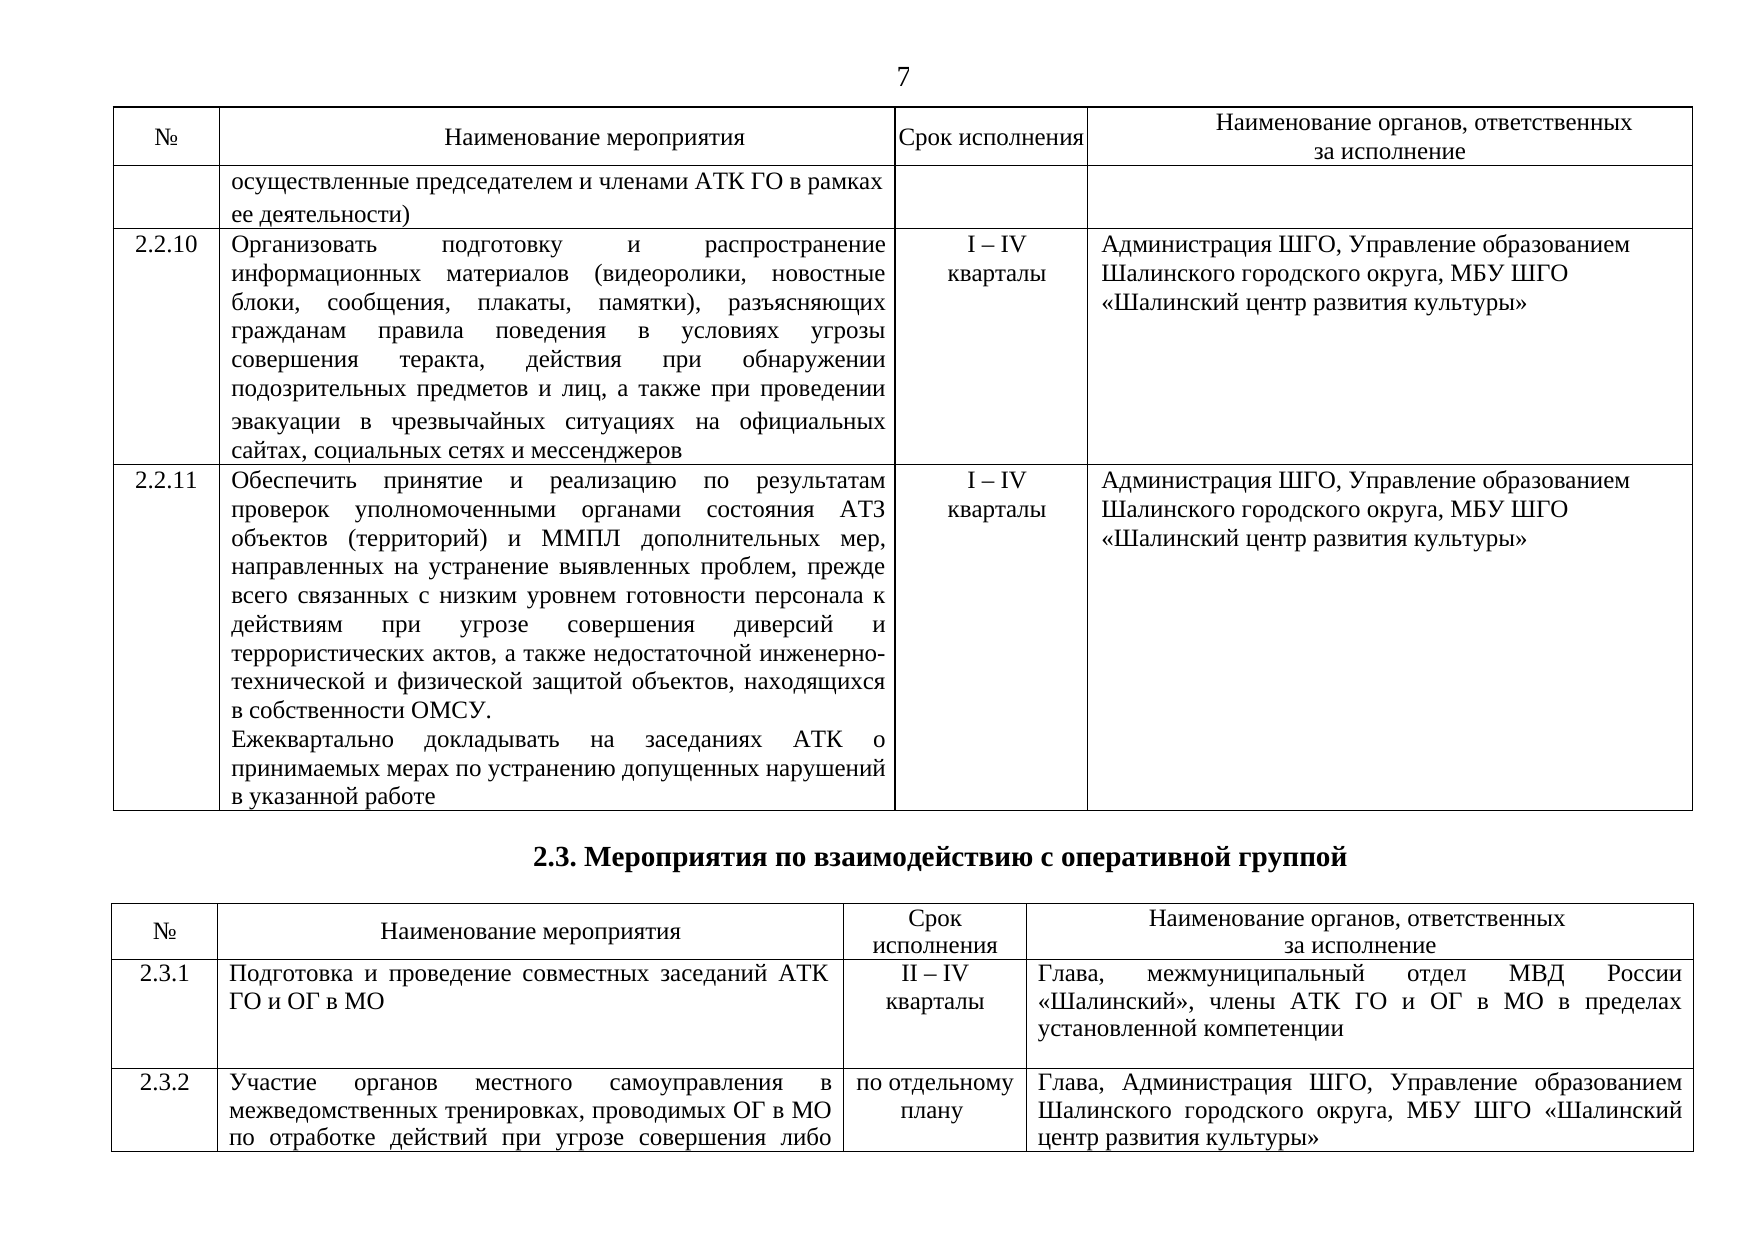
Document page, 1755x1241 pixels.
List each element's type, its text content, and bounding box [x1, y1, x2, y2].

table_cell 2.2.10 [114, 229, 219, 464]
table_cell осуществленные председателем и членами АТК ГО в рамках ее деятельности) [220, 166, 894, 228]
table_cell 2.2.11 [114, 465, 219, 810]
table_cell по отдельному плану [844, 1069, 1026, 1151]
text 2.3. Мероприятия по взаимодействию с оперативной группой [118, 841, 1687, 873]
table_header Наименование мероприятия [220, 108, 894, 165]
table_cell Организовать подготовку и распространение информационных материалов (видеоролики, новостные блоки, сообщения, плакаты, памятки), разъясняющих гражданам правила поведения в условиях угрозы совершения теракта, действия при обнаружении подозрительных предметов и лиц, а также при проведении эвакуации в чрезвычайных ситуациях на официальных сайтах, социальных сетях и мессенджеров [220, 229, 894, 464]
table_header Наименование мероприятия [218, 904, 843, 959]
table_cell Подготовка и проведение совместных заседаний АТК ГО и ОГ в МО [218, 960, 843, 1068]
table_cell Администрация ШГО, Управление образованием Шалинского городского округа, МБУ ШГО «Шалинский центр развития культуры» [1088, 465, 1692, 810]
table_header № [114, 108, 219, 165]
table_cell Глава, межмуниципальный отдел МВД России «Шалинский», члены АТК ГО и ОГ в МО в пределах установленной компетенции [1027, 960, 1693, 1068]
table_header № [112, 904, 217, 959]
table_cell [1088, 166, 1692, 228]
table_cell [896, 166, 1087, 228]
table_cell Обеспечить принятие и реализацию по результатам проверок уполномоченными органами состояния АТЗ объектов (территорий) и ММПЛ дополнительных мер, направленных на устранение выявленных проблем, прежде всего связанных с низким уровнем готовности персонала к действиям при угрозе совершения диверсий и террористических актов, а также недостаточной инженерно-технической и физической защитой объектов, находящихся в собственности ОМСУ. Ежеквартально докладывать на заседаниях АТК о принимаемых мерах по устранению допущенных нарушений в указанной работе [220, 465, 894, 810]
table_cell Глава, Администрация ШГО, Управление образованием Шалинского городского округа, МБУ ШГО «Шалинский центр развития культуры» [1027, 1069, 1693, 1151]
table_header Наименование органов, ответственных за исполнение [1088, 108, 1692, 165]
table_header Наименование органов, ответственных за исполнение [1027, 904, 1693, 959]
table_cell I – IV кварталы [896, 229, 1087, 464]
table_cell 2.3.1 [112, 960, 217, 1068]
table_cell II – IV кварталы [844, 960, 1026, 1068]
table_cell Участие органов местного самоуправления в межведомственных тренировках, проводимых ОГ в МО по отработке действий при угрозе совершения либо [218, 1069, 843, 1151]
table_cell [114, 166, 219, 228]
table_cell Администрация ШГО, Управление образованием Шалинского городского округа, МБУ ШГО «Шалинский центр развития культуры» [1088, 229, 1692, 464]
table_header Срок исполнения [896, 108, 1087, 165]
table_cell I – IV кварталы [896, 465, 1087, 810]
table_header Срок исполнения [844, 904, 1026, 959]
table_cell 2.3.2 [112, 1069, 217, 1151]
